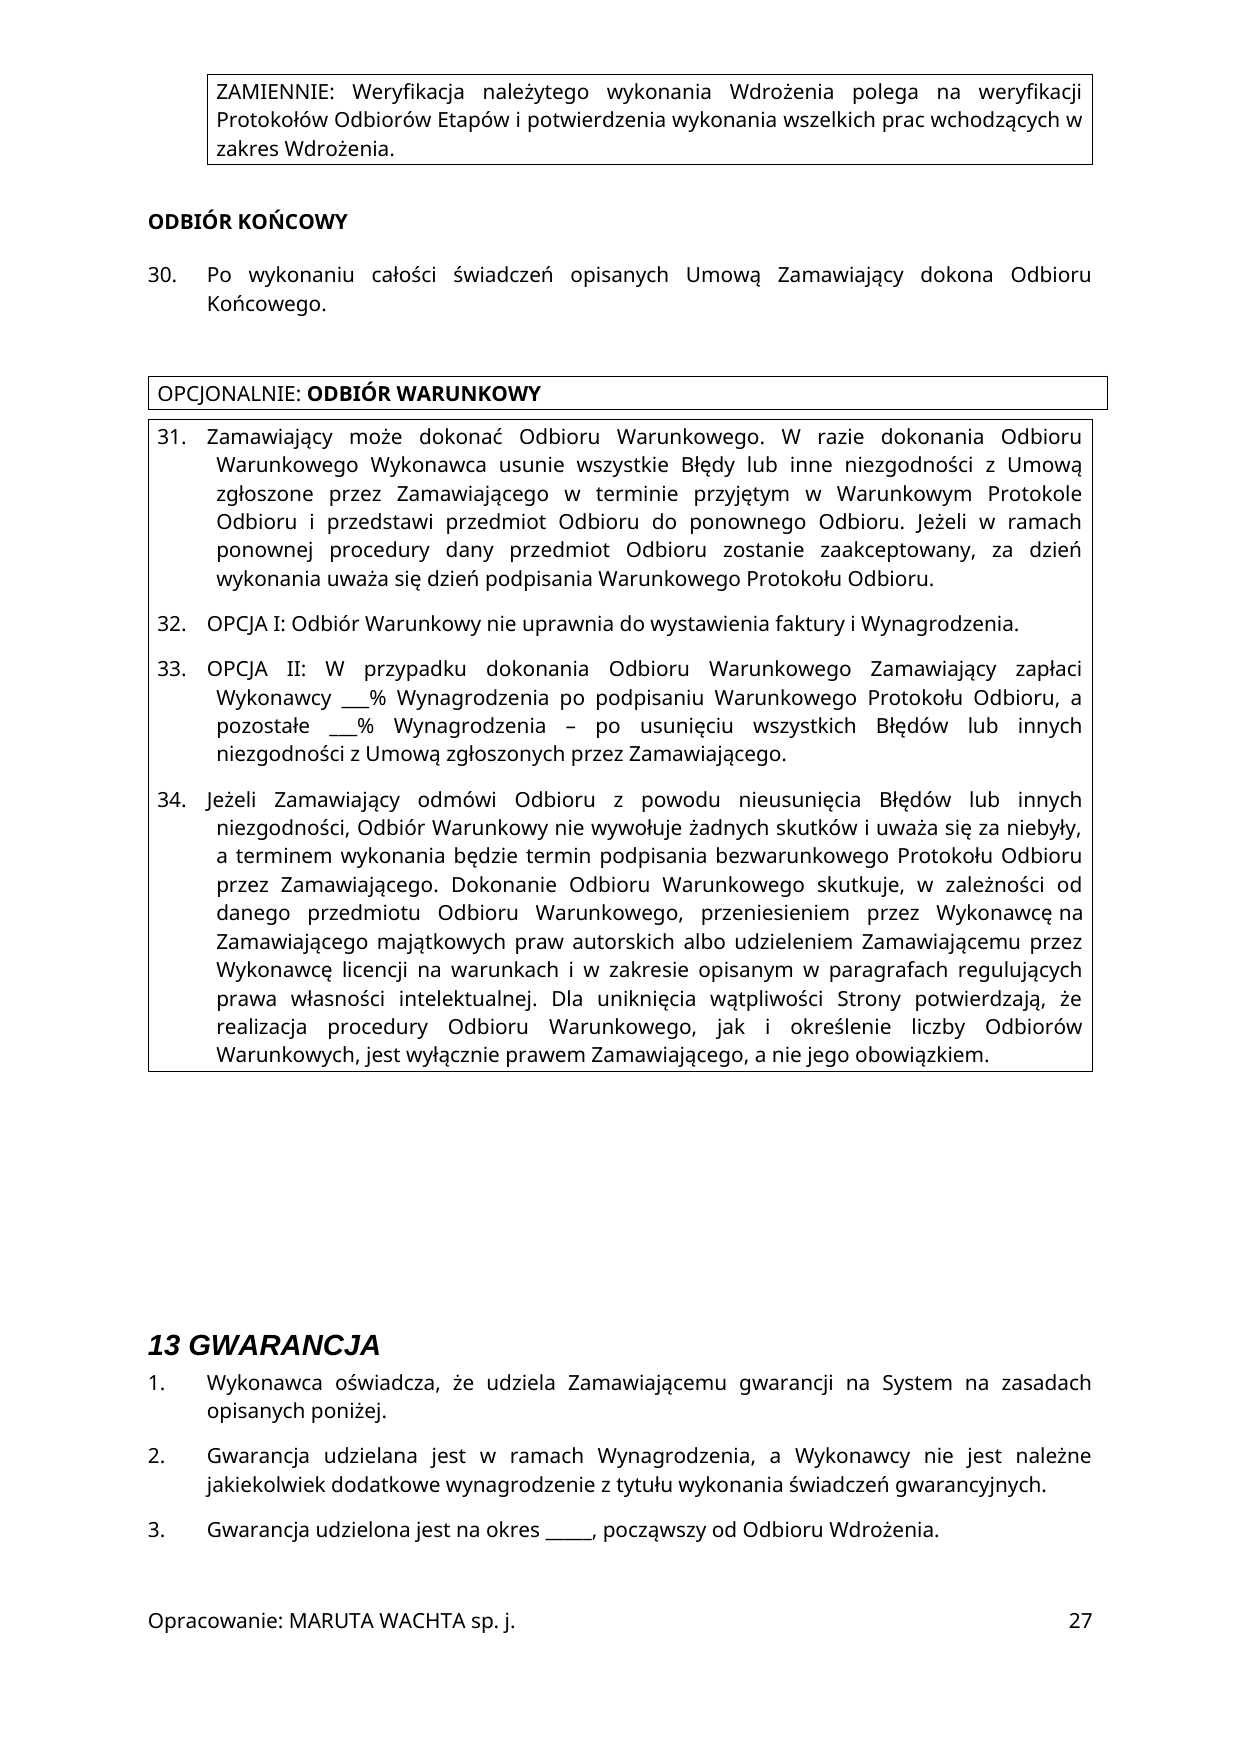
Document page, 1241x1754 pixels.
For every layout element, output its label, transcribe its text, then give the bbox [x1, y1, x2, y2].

list Jeżeli Zamawiający odmówi Odbioru z powodu nieusunięcia Błędów lub innych niezgodności, Odbiór Warunkowy nie wywołuje żadnych skutków i uważa się za niebyły, a terminem wykonania będzie termin podpisania bezwarunkowego Protokołu Odbioru przez Zamawiającego. Dokonanie Odbioru Warunkowego skutkuje, w zależności od danego przedmiotu Odbioru Warunkowego, przeniesieniem przez Wykonawcę na Zamawiającego majątkowych praw autorskich albo udzieleniem Zamawiającemu przez Wykonawcę licencji na warunkach i w zakresie opisanym w paragrafach regulujących prawa własności intelektualnej. Dla uniknięcia wątpliwości Strony potwierdzają, że realizacja procedury Odbioru Warunkowego, jak i określenie liczby Odbiorów Warunkowych, jest wyłącznie prawem Zamawiającego, a nie jego obowiązkiem. [149, 782, 1092, 1071]
list Gwarancja udzielana jest w ramach Wynagrodzenia, a Wykonawcy nie jest należne jakiekolwiek dodatkowe wynagrodzenie z tytułu wykonania świadczeń gwarancyjnych. [148, 1441, 1093, 1498]
text ZAMIENNIE: Weryfikacja należytego wykonania Wdrożenia polega na weryfikacji Protokołów Odbiorów Etapów i potwierdzenia wykonania wszelkich prac wchodzących w zakres Wdrożenia. [208, 75, 1092, 164]
list Gwarancja udzielona jest na okres _____, począwszy od Odbioru Wdrożenia. [148, 1515, 1093, 1543]
list OPCJA II: W przypadku dokonania Odbioru Warunkowego Zamawiający zapłaci Wykonawcy ___% Wynagrodzenia po podpisaniu Warunkowego Protokołu Odbioru, a pozostałe ___% Wynagrodzenia – po usunięciu wszystkich Błędów lub innych niezgodności z Umową zgłoszonych przez Zamawiającego. [149, 651, 1092, 768]
subtitle 13 GWARANCJA [148, 1328, 1093, 1362]
list OPCJA I: Odbiór Warunkowy nie uprawnia do wystawienia faktury i Wynagrodzenia. [149, 606, 1092, 638]
list Wykonawca oświadcza, że udziela Zamawiającemu gwarancji na System na zasadach opisanych poniżej. [148, 1368, 1093, 1425]
list Zamawiający może dokonać Odbioru Warunkowego. W razie dokonania Odbioru Warunkowego Wykonawca usunie wszystkie Błędy lub inne niezgodności z Umową zgłoszone przez Zamawiającego w terminie przyjętym w Warunkowym Protokole Odbioru i przedstawi przedmiot Odbioru do ponownego Odbioru. Jeżeli w ramach ponownej procedury dany przedmiot Odbioru zostanie zaakceptowany, za dzień wykonania uważa się dzień podpisania Warunkowego Protokołu Odbioru. [149, 420, 1092, 592]
list Po wykonaniu całości świadczeń opisanych Umową Zamawiający dokona Odbioru Końcowego. [148, 260, 1093, 317]
list OPCJONALNIE: ODBIÓR WARUNKOWY [149, 377, 1107, 409]
text ODBIÓR KOŃCOWY [148, 207, 1093, 235]
